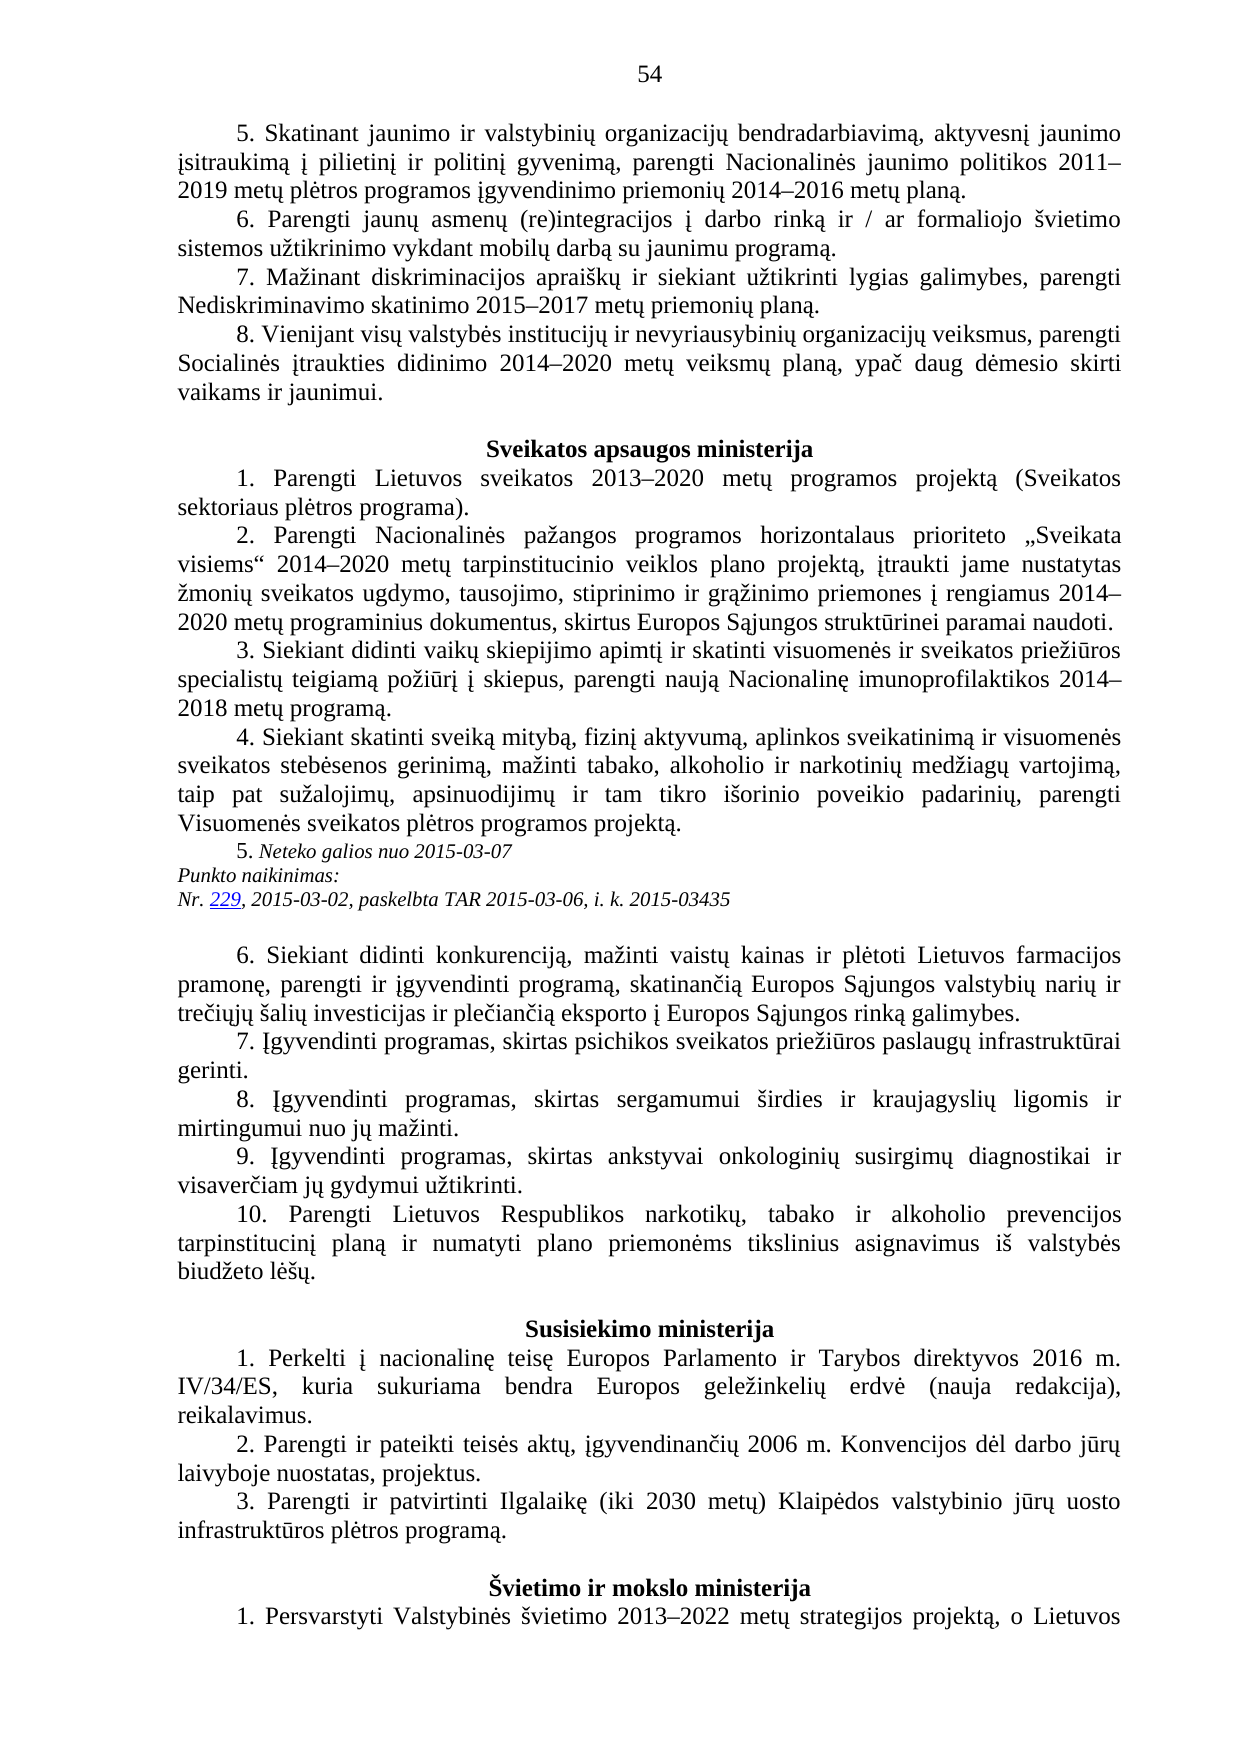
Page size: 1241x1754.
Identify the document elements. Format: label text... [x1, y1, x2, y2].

text Sveikatos apsaugos ministerija [177, 434, 1122, 463]
text 1. Persvarstyti Valstybinės švietimo 2013–2022 metų strategijos projektą, o Lietuvos [177, 1601, 1122, 1630]
text Punkto naikinimas: [177, 863, 1122, 887]
text Švietimo ir mokslo ministerija [177, 1573, 1122, 1601]
text 2. Parengti Nacionalinės pažangos programos horizontalaus prioriteto „Sveikata visiems“ 2014–2020 metų tarpinstitucinio veiklos plano projektą, įtraukti jame nustatytas žmonių sveikatos ugdymo, tausojimo, stiprinimo ir grąžinimo priemones į rengiamus 2014–2020 metų programinius dokumentus, skirtus Europos Sąjungos struktūrinei paramai naudoti. [177, 521, 1122, 636]
text 1. Perkelti į nacionalinę teisę Europos Parlamento ir Tarybos direktyvos 2016 m. IV/34/ES, kuria sukuriama bendra Europos geležinkelių erdvė (nauja redakcija), reikalavimus. [177, 1343, 1122, 1429]
text 8. Vienijant visų valstybės institucijų ir nevyriausybinių organizacijų veiksmus, parengti Socialinės įtraukties didinimo 2014–2020 metų veiksmų planą, ypač daug dėmesio skirti vaikams ir jaunimui. [177, 319, 1122, 406]
text 7. Mažinant diskriminacijos apraiškų ir siekiant užtikrinti lygias galimybes, parengti Nediskriminavimo skatinimo 2015–2017 metų priemonių planą. [177, 262, 1122, 319]
text 7. Įgyvendinti programas, skirtas psichikos sveikatos priežiūros paslaugų infrastruktūrai gerinti. [177, 1026, 1122, 1084]
text 1. Parengti Lietuvos sveikatos 2013–2020 metų programos projektą (Sveikatos sektoriaus plėtros programa). [177, 463, 1122, 521]
text 6. Parengti jaunų asmenų (re)integracijos į darbo rinką ir / ar formaliojo švietimo sistemos užtikrinimo vykdant mobilų darbą su jaunimu programą. [177, 204, 1122, 262]
text Nr. 229, 2015-03-02, paskelbta TAR 2015-03-06, i. k. 2015-03435 [177, 887, 1122, 911]
text 5. Skatinant jaunimo ir valstybinių organizacijų bendradarbiavimą, aktyvesnį jaunimo įsitraukimą į pilietinį ir politinį gyvenimą, parengti Nacionalinės jaunimo politikos 2011–2019 metų plėtros programos įgyvendinimo priemonių 2014–2016 metų planą. [177, 118, 1122, 204]
text 4. Siekiant skatinti sveiką mitybą, fizinį aktyvumą, aplinkos sveikatinimą ir visuomenės sveikatos stebėsenos gerinimą, mažinti tabako, alkoholio ir narkotinių medžiagų vartojimą, taip pat sužalojimų, apsinuodijimų ir tam tikro išorinio poveikio padarinių, parengti Visuomenės sveikatos plėtros programos projektą. [177, 722, 1122, 837]
text 3. Siekiant didinti vaikų skiepijimo apimtį ir skatinti visuomenės ir sveikatos priežiūros specialistų teigiamą požiūrį į skiepus, parengti naują Nacionalinę imunoprofilaktikos 2014–2018 metų programą. [177, 636, 1122, 722]
text 6. Siekiant didinti konkurenciją, mažinti vaistų kainas ir plėtoti Lietuvos farmacijos pramonę, parengti ir įgyvendinti programą, skatinančią Europos Sąjungos valstybių narių ir trečiųjų šalių investicijas ir plečiančią eksporto į Europos Sąjungos rinką galimybes. [177, 940, 1122, 1026]
text Susisiekimo ministerija [177, 1314, 1122, 1343]
text 9. Įgyvendinti programas, skirtas ankstyvai onkologinių susirgimų diagnostikai ir visaverčiam jų gydymui užtikrinti. [177, 1141, 1122, 1199]
text 10. Parengti Lietuvos Respublikos narkotikų, tabako ir alkoholio prevencijos tarpinstitucinį planą ir numatyti plano priemonėms tikslinius asignavimus iš valstybės biudžeto lėšų. [177, 1199, 1122, 1285]
text 5. Neteko galios nuo 2015-03-07 [177, 837, 1122, 863]
text 8. Įgyvendinti programas, skirtas sergamumui širdies ir kraujagyslių ligomis ir mirtingumui nuo jų mažinti. [177, 1084, 1122, 1141]
text 2. Parengti ir pateikti teisės aktų, įgyvendinančių 2006 m. Konvencijos dėl darbo jūrų laivyboje nuostatas, projektus. [177, 1429, 1122, 1486]
text 3. Parengti ir patvirtinti Ilgalaikę (iki 2030 metų) Klaipėdos valstybinio jūrų uosto infrastruktūros plėtros programą. [177, 1486, 1122, 1544]
